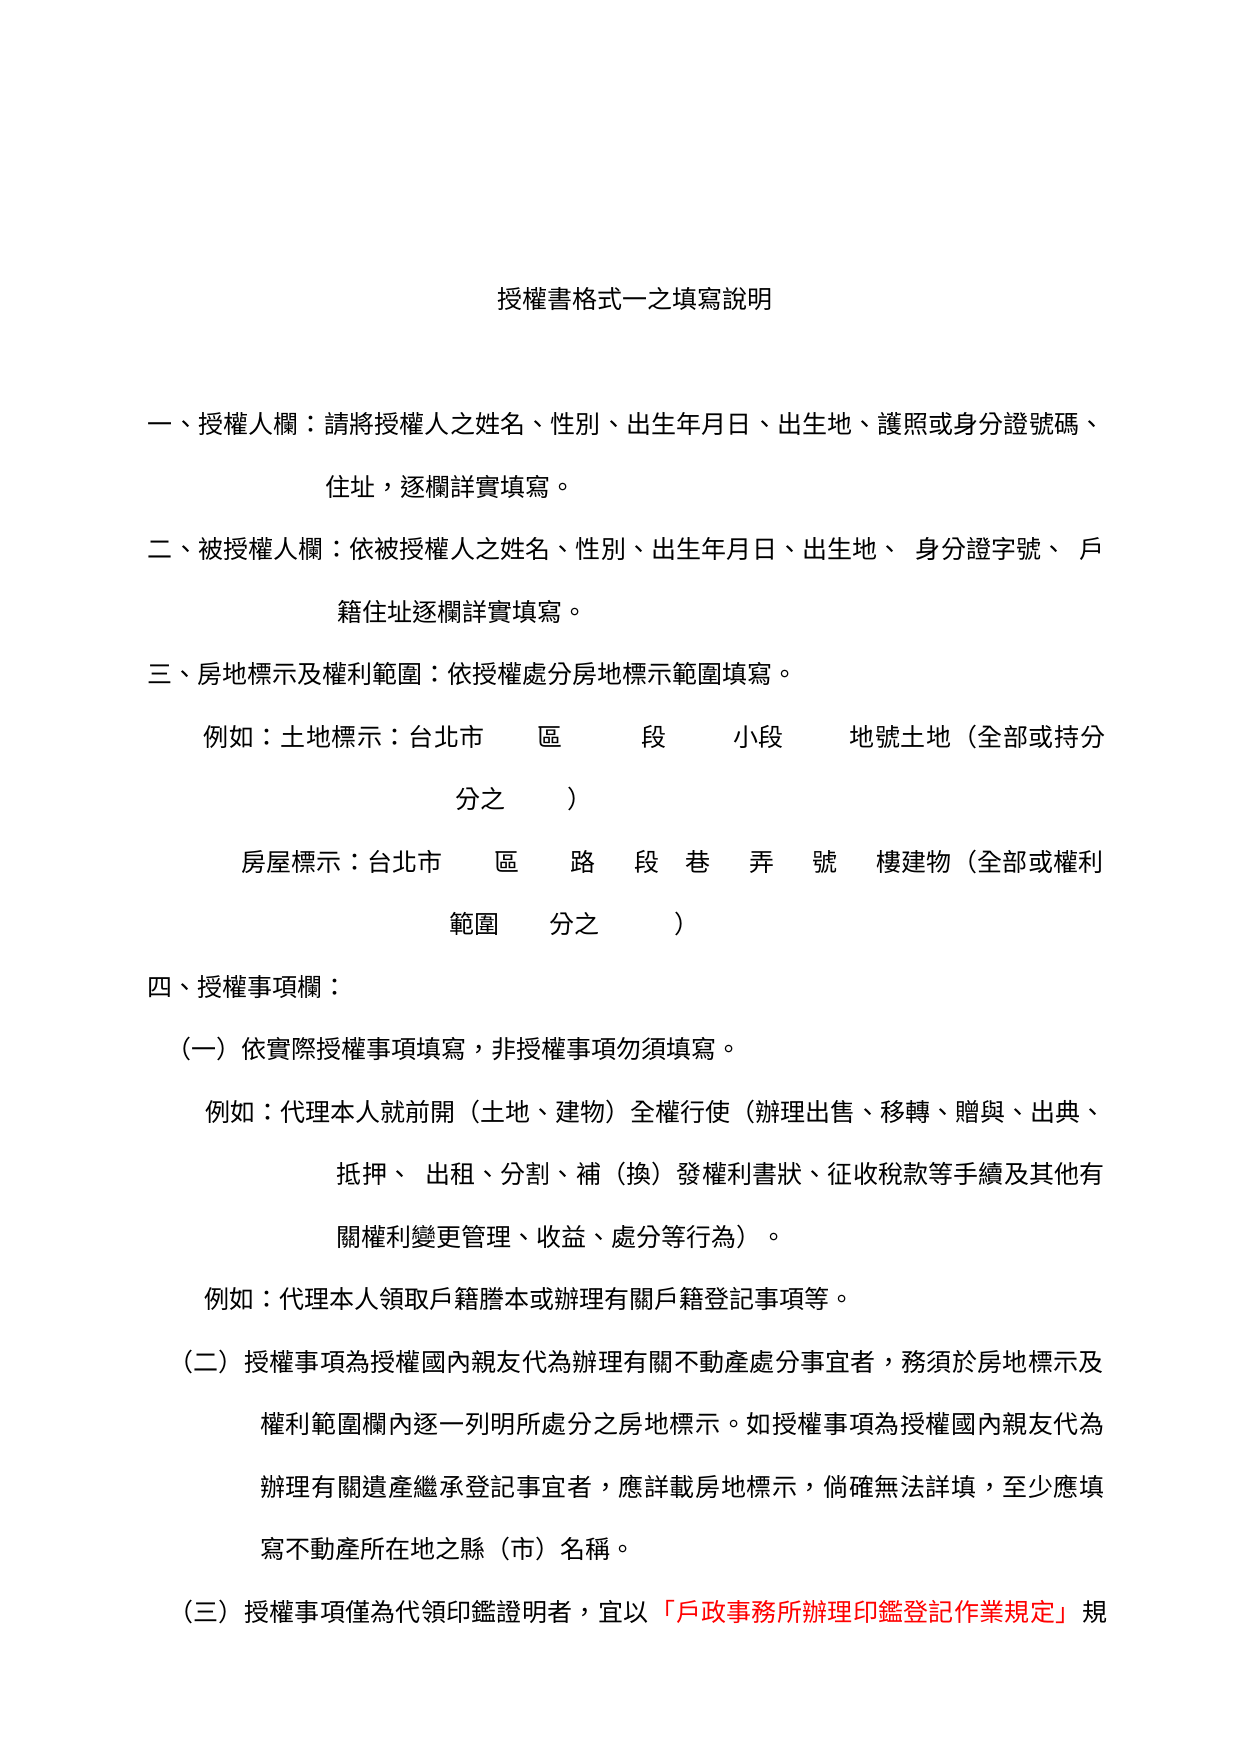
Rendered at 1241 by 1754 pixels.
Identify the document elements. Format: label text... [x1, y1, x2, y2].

text （二）授權事項為授權國內親友代為辦理有關不動產處分事宜者，務須於房地標示及權利範圍欄內逐一列明所處分之房地標示。如授權事項為授權國內親友代為辦理有關遺產繼承登記事宜者，應詳載房地標示，倘確無法詳填，至少應填寫不動產所在地之縣（市）名稱。 [148, 1318, 1107, 1568]
text 一、授權人欄：請將授權人之姓名、性別、出生年月日、出生地、護照或身分證號碼、住址，逐欄詳實填寫。 [148, 381, 1107, 506]
text 例如：代理本人就前開（土地、建物）全權行使（辦理出售、移轉、贈與、出典、 抵押、 出租、分割、補（換）發權利書狀、征收稅款等手續及其他有關權利變更管理、收益、處分等行為）。 [148, 1068, 1107, 1256]
text 三、房地標示及權利範圍：依授權處分房地標示範圍填寫。 [148, 631, 1122, 693]
text 房屋標示：台北市 區 路 段 巷 弄 號 樓建物（全部或權利範圍 分之 ） [148, 818, 1107, 943]
text 二、被授權人欄：依被授權人之姓名、性別、出生年月日、出生地、 身分證字號、 戶籍住址逐欄詳實填寫。 [148, 506, 1107, 631]
text 四、授權事項欄： [148, 943, 1122, 1006]
text （三）授權事項僅為代領印鑑證明者，宜以「戶政事務所辦理印鑑登記作業規定」規 [148, 1568, 1107, 1631]
text （一）依實際授權事項填寫，非授權事項勿須填寫。 [148, 1006, 1122, 1068]
text 例如：代理本人領取戶籍謄本或辦理有關戶籍登記事項等。 [148, 1256, 1122, 1318]
text 例如：土地標示：台北市 區 段 小段 地號土地（全部或持分 分之 ） [148, 693, 1107, 818]
text 授權書格式一之填寫說明 [148, 256, 1122, 318]
